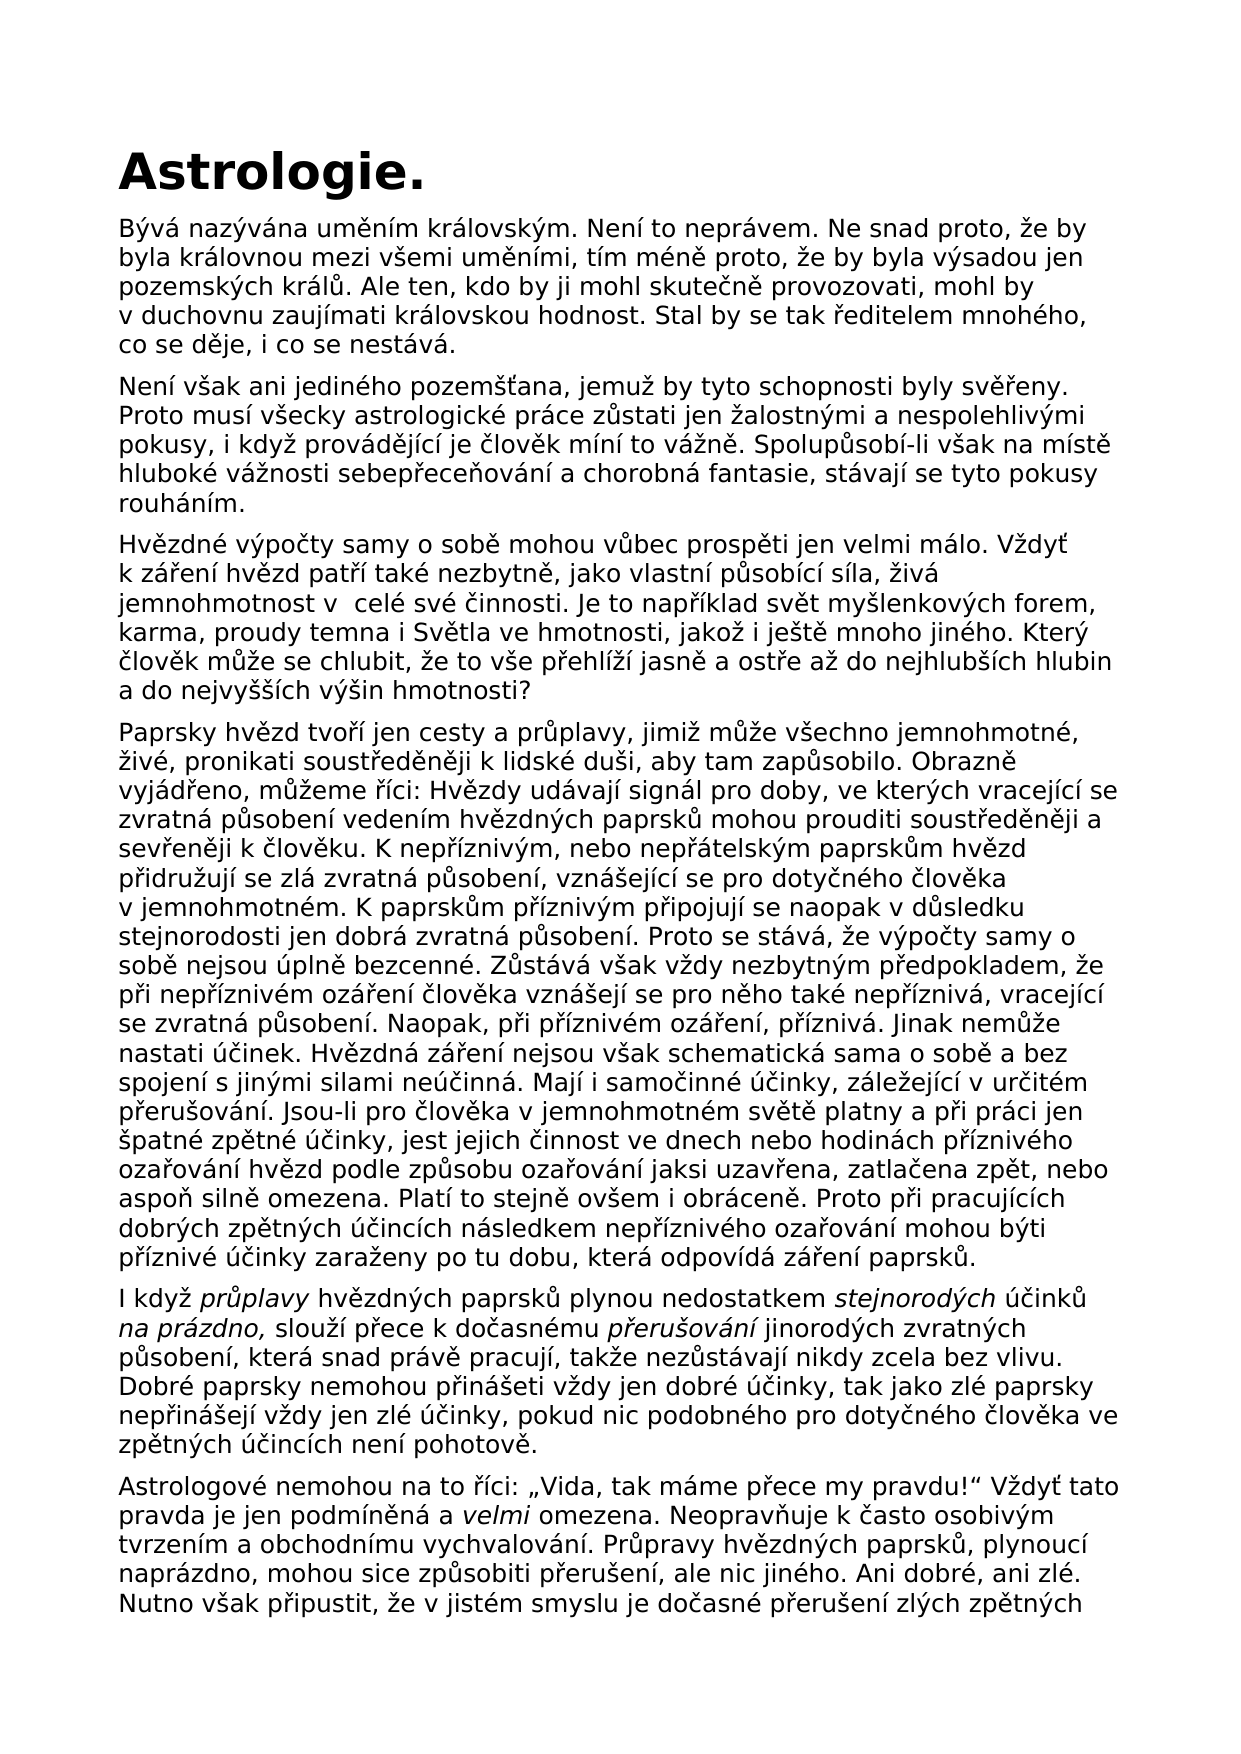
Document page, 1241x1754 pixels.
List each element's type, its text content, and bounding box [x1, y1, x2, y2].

subtitle Astrologie. [118, 143, 1122, 201]
text Paprsky hvězd tvoří jen cesty a průplavy, jimiž může všechno jemnohmotné, živé, pronikati soustředěněji k lidské duši, aby tam zapůsobilo. Obrazně vyjádřeno, můžeme říci: Hvězdy udávají signál pro doby, ve kterých vracející se zvratná působení vedením hvězdných paprsků mohou prouditi soustředěněji a sevřeněji k člověku. K nepříznivým, nebo nepřátelským paprskům hvězd přidružují se zlá zvratná působení, vznášející se pro dotyčného člověka v jemnohmotném. K paprskům příznivým připojují se naopak v důsledku stejnorodosti jen dobrá zvratná působení. Proto se stává, že výpočty samy o sobě nejsou úplně bezcenné. Zůstává však vždy nezbytným předpokladem, že při nepříznivém ozáření člověka vznášejí se pro něho také nepříznivá, vracející se zvratná působení. Naopak, při příznivém ozáření, příznivá. Jinak nemůže nastati účinek. Hvězdná záření nejsou však schematická sama o sobě a bez spojení s jinými silami neúčinná. Mají i samočinné účinky, záležející v určitém přerušování. Jsou-li pro člověka v jemnohmotném světě platny a při práci jen špatné zpětné účinky, jest jejich činnost ve dnech nebo hodinách příznivého ozařování hvězd podle způsobu ozařování jaksi uzavřena, zatlačena zpět, nebo aspoň silně omezena. Platí to stejně ovšem i obráceně. Proto při pracujících dobrých zpětných účincích následkem nepříznivého ozařování mohou býti příznivé účinky zaraženy po tu dobu, která odpovídá záření paprsků. [118, 718, 1122, 1272]
text Není však ani jediného pozemšťana, jemuž by tyto schopnosti byly svěřeny. Proto musí všecky astrologické práce zůstati jen žalostnými a nespolehlivými pokusy, i když provádějící je člověk míní to vážně. Spolupůsobí-li však na místě hluboké vážnosti sebepřeceňování a chorobná fantasie, stávají se tyto pokusy rouháním. [118, 372, 1122, 518]
text Bývá nazývána uměním královským. Není to neprávem. Ne snad proto, že by byla královnou mezi všemi uměními, tím méně proto, že by byla výsadou jen pozemských králů. Ale ten, kdo by ji mohl skutečně provozovati, mohl by v duchovnu zaujímati královskou hodnost. Stal by se tak ředitelem mnohého, co se děje, i co se nestává. [118, 214, 1122, 360]
text Astrologové nemohou na to říci: „Vida, tak máme přece my pravdu!“ Vždyť tato pravda je jen podmíněná a velmi omezena. Neopravňuje k často osobivým tvrzením a obchodnímu vychvalování. Průpravy hvězdných paprsků, plynoucí naprázdno, mohou sice způsobiti přerušení, ale nic jiného. Ani dobré, ani zlé. Nutno však připustit, že v jistém smyslu je dočasné přerušení zlých zpětných [118, 1472, 1122, 1618]
text Hvězdné výpočty samy o sobě mohou vůbec prospěti jen velmi málo. Vždyť k záření hvězd patří také nezbytně, jako vlastní působící síla, živá jemnohmotnost v celé své činnosti. Je to například svět myšlenkových forem, karma, proudy temna i Světla ve hmotnosti, jakož i ještě mnoho jiného. Který člověk může se chlubit, že to vše přehlíží jasně a ostře až do nejhlubších hlubin a do nejvyšších výšin hmotnosti? [118, 531, 1122, 706]
text I když průplavy hvězdných paprsků plynou nedostatkem stejnorodých účinků na prázdno, slouží přece k dočasnému přerušování jinorodých zvratných působení, která snad právě pracují, takže nezůstávají nikdy zcela bez vlivu. Dobré paprsky nemohou přinášeti vždy jen dobré účinky, tak jako zlé paprsky nepřinášejí vždy jen zlé účinky, pokud nic podobného pro dotyčného člověka ve zpětných účincích není pohotově. [118, 1285, 1122, 1460]
